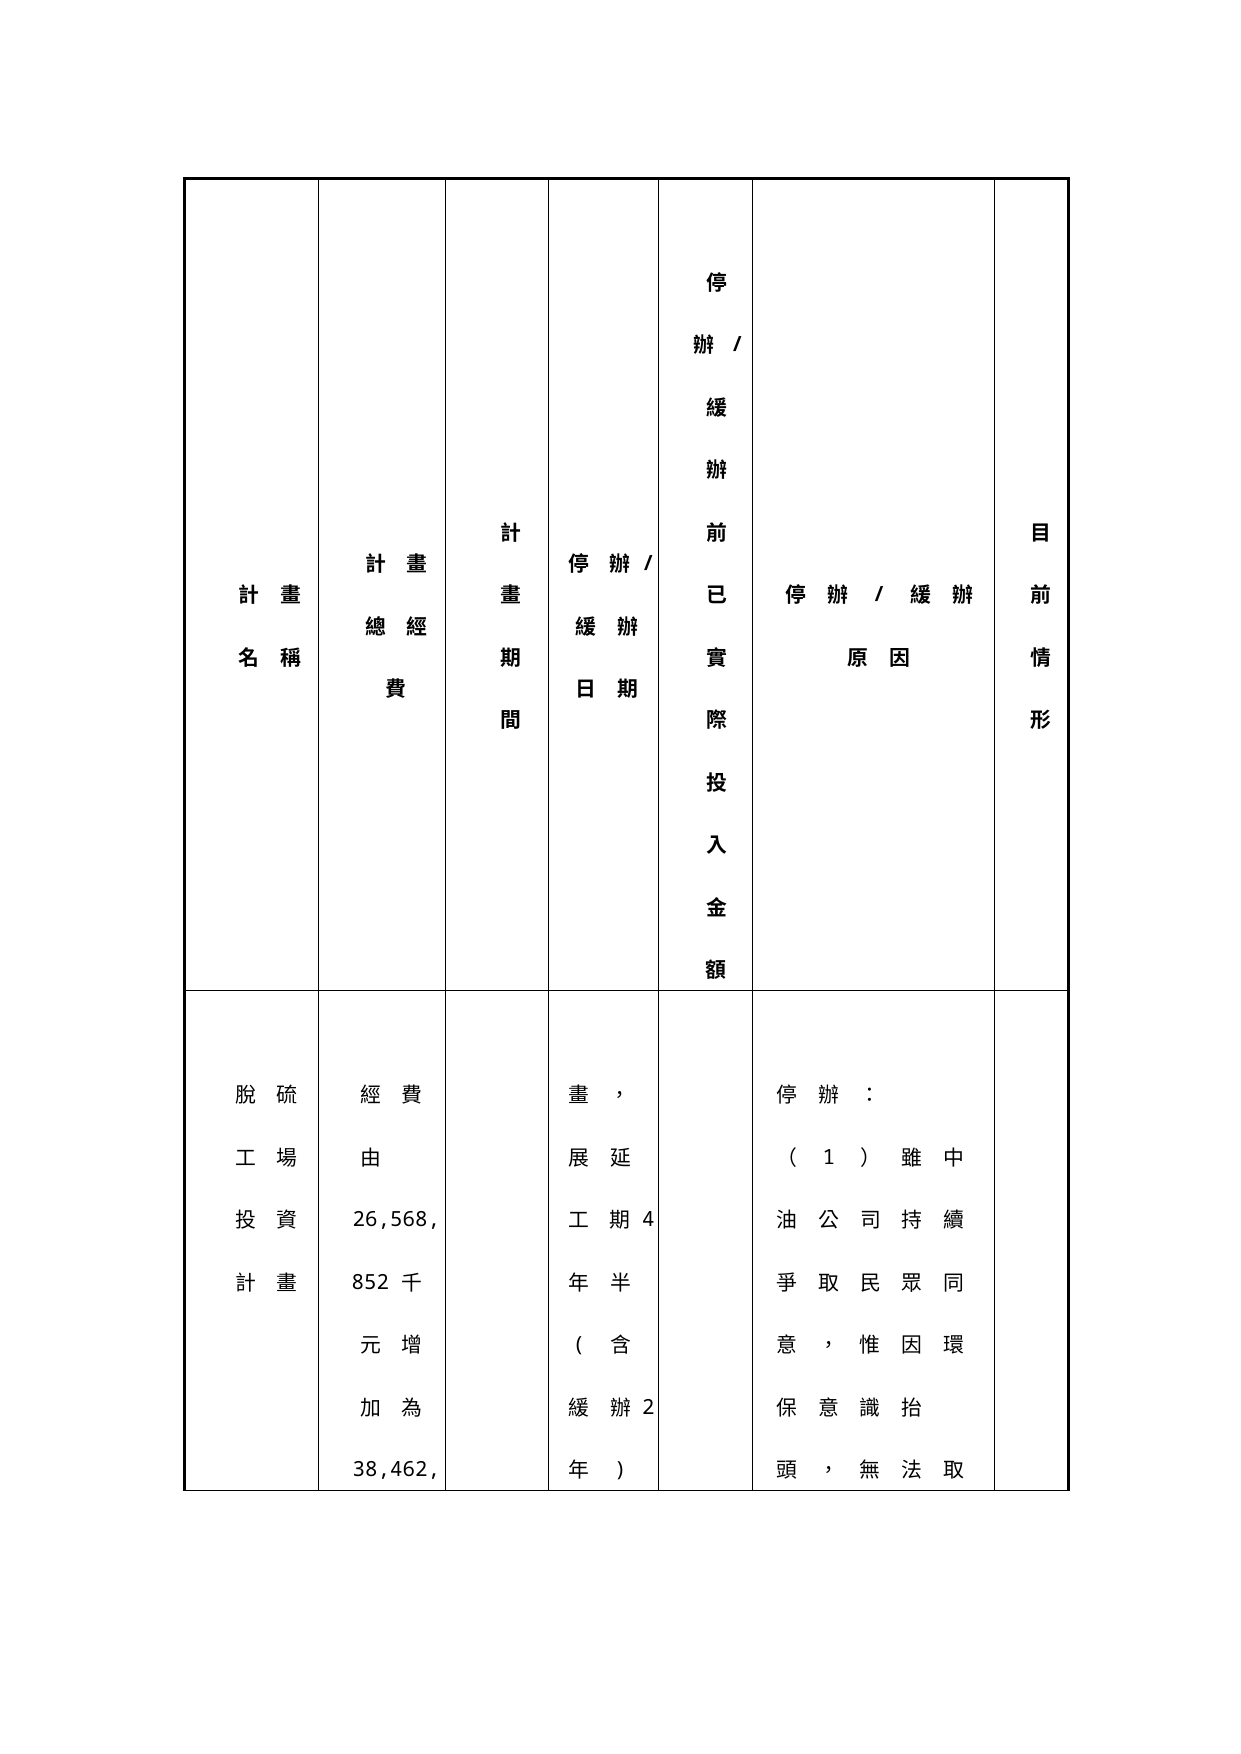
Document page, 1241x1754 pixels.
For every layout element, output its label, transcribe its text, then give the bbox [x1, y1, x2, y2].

table_header 停辦/緩辦前已實際投入金額 [659, 180, 752, 990]
table_cell 停辦：（1）雖中油公司持續爭取民眾同意，惟因環保意識抬頭，無法取 [753, 991, 994, 1490]
table_cell 脫硫工場投資計畫 [186, 991, 318, 1490]
table_header 計畫期間 [446, 180, 548, 990]
table_header 計畫名稱 [186, 180, 318, 990]
table_header 目前 情形 [995, 180, 1067, 990]
table_cell 畫，展延工期4年半(含緩辦2年) [549, 991, 658, 1490]
table_cell [995, 991, 1067, 1490]
table_header 計畫總經費 [319, 180, 445, 990]
table_cell [659, 991, 752, 1490]
table_cell 經費由26,568,852千元增加為38,462, [319, 991, 445, 1490]
table_header 停辦/緩辦原因 [753, 180, 994, 990]
table_cell [446, 991, 548, 1490]
table_header 停辦/緩辦日期 [549, 180, 658, 990]
